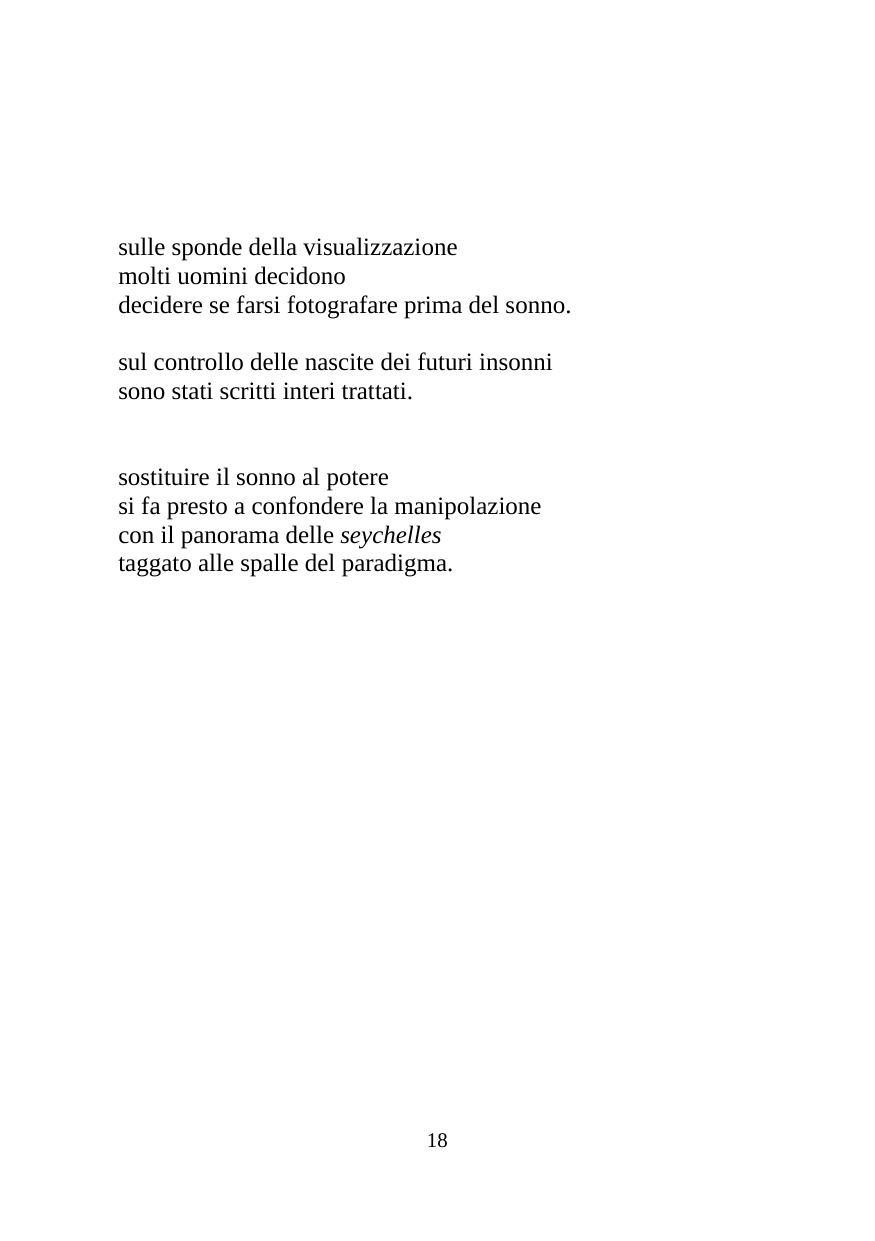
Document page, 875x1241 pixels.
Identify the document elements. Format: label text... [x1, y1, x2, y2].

text sul controllo delle nascite dei futuri insonni [118, 347, 786, 376]
text decidere se farsi fotografare prima del sonno. [118, 290, 786, 318]
text si fa presto a confondere la manipolazione [118, 491, 786, 520]
text sulle sponde della visualizzazione [118, 232, 786, 261]
text con il panorama delle seychelles [118, 520, 786, 548]
text molti uomini decidono [118, 261, 786, 290]
text sono stati scritti interi trattati. [118, 376, 786, 405]
text sostituire il sonno al potere [118, 462, 786, 491]
text taggato alle spalle del paradigma. [118, 548, 786, 577]
